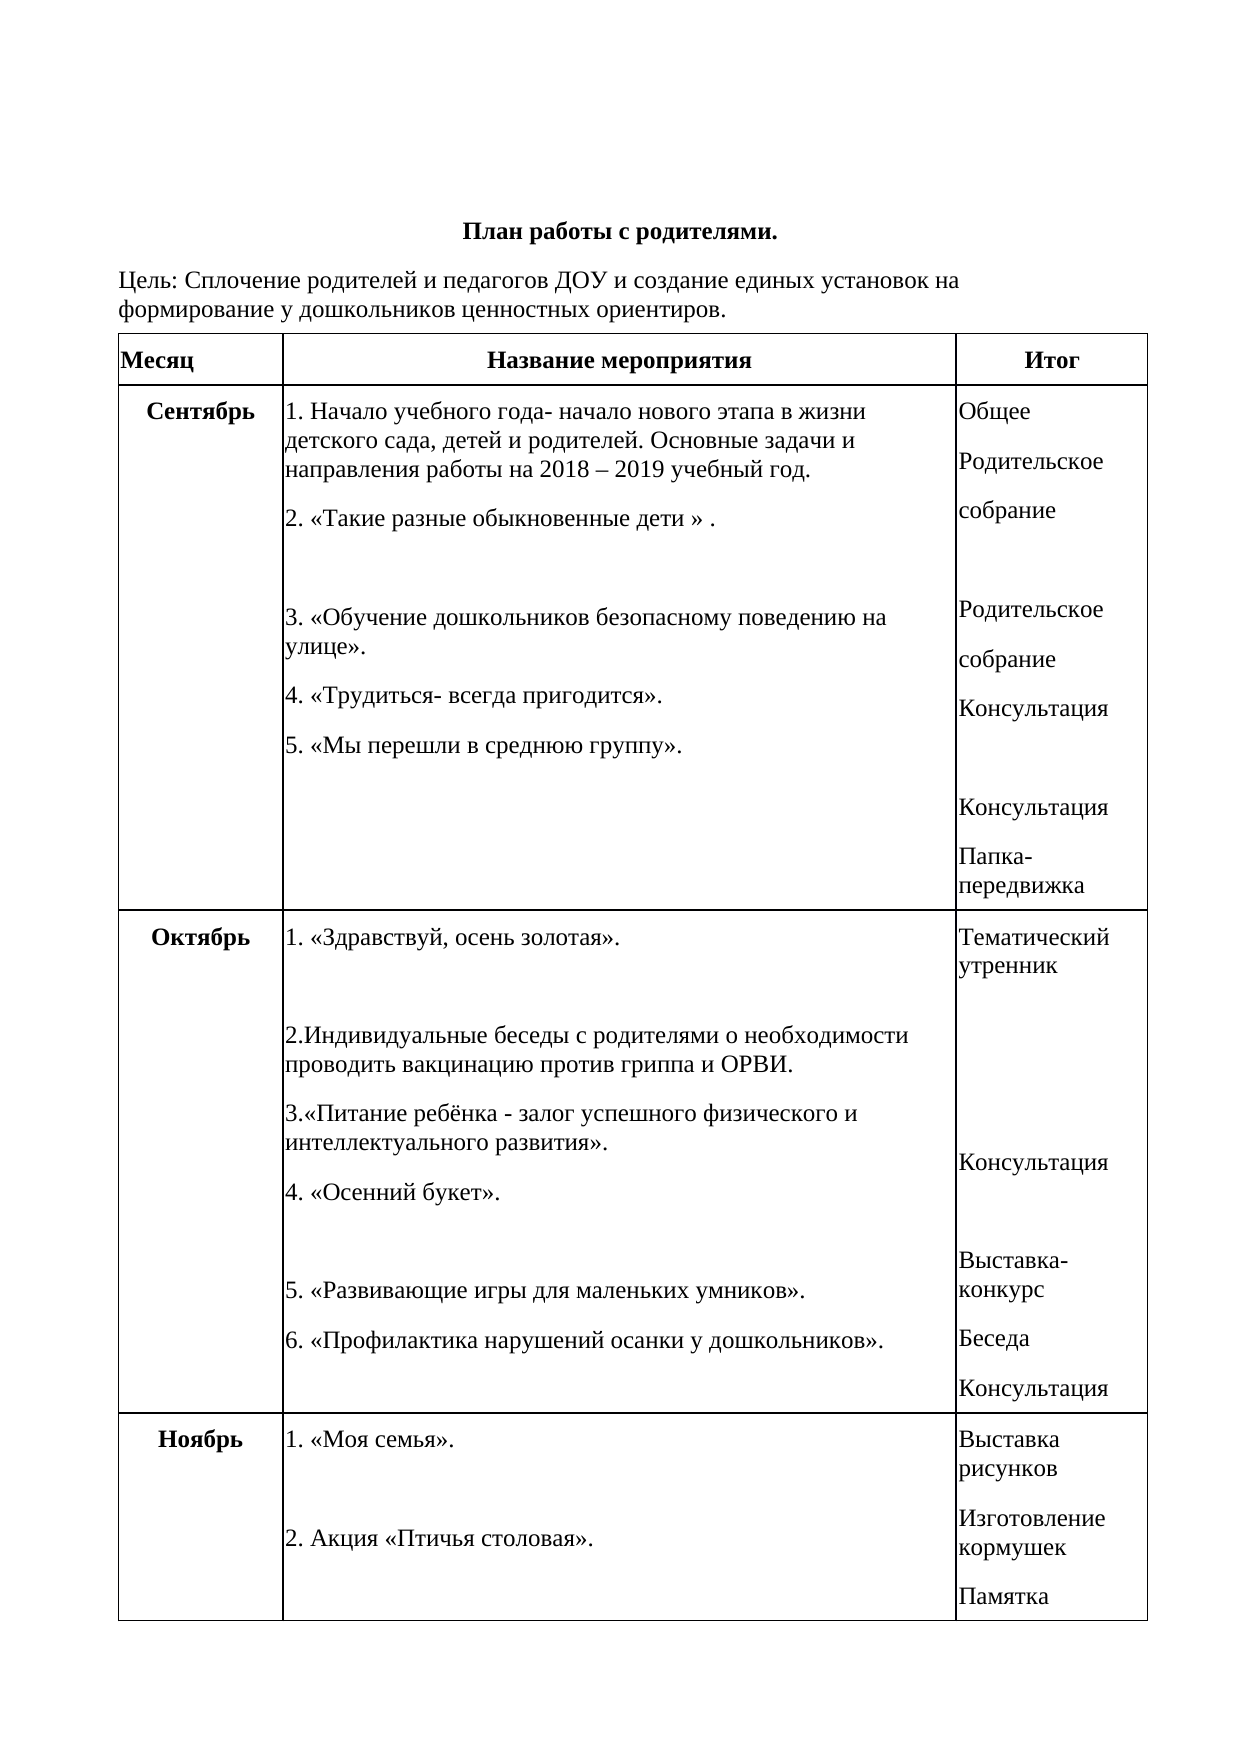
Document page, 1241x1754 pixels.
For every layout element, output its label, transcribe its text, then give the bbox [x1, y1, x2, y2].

table_header Итог [957, 334, 1147, 384]
table_cell Октябрь [119, 911, 282, 1412]
text Цель: Сплочение родителей и педагогов ДОУ и создание единых установок на формирование у дошкольников ценностных ориентиров. [118, 265, 1122, 323]
table_cell 1. «Моя семья». 2. Акция «Птичья столовая». [284, 1414, 955, 1620]
table_cell Тематический утренник Консультация Выставка- конкурс Беседа Консультация [957, 911, 1147, 1412]
table_cell Ноябрь [119, 1414, 282, 1620]
table_cell 1. «Здравствуй, осень золотая». 2.Индивидуальные беседы с родителями о необходимости проводить вакцинацию против гриппа и ОРВИ. 3.«Питание ребёнка - залог успешного физического и интеллектуального развития». 4. «Осенний букет». 5. «Развивающие игры для маленьких умников». 6. «Профилактика нарушений осанки у дошкольников». [284, 911, 955, 1412]
table_cell Выставка рисунков Изготовление кормушек Памятка [957, 1414, 1147, 1620]
table_cell 1. Начало учебного года- начало нового этапа в жизни детского сада, детей и родителей. Основные задачи и направления работы на 2018 – 2019 учебный год. 2. «Такие разные обыкновенные дети » . 3. «Обучение дошкольников безопасному поведению на улице». 4. «Трудиться- всегда пригодится». 5. «Мы перешли в среднюю группу». [284, 386, 955, 909]
table_header Месяц [119, 334, 282, 384]
table_cell Сентябрь [119, 386, 282, 909]
text План работы с родителями. [118, 216, 1122, 244]
table_cell Общее Родительское собрание Родительское собрание Консультация Консультация Папка-передвижка [957, 386, 1147, 909]
table_header Название мероприятия [284, 334, 955, 384]
